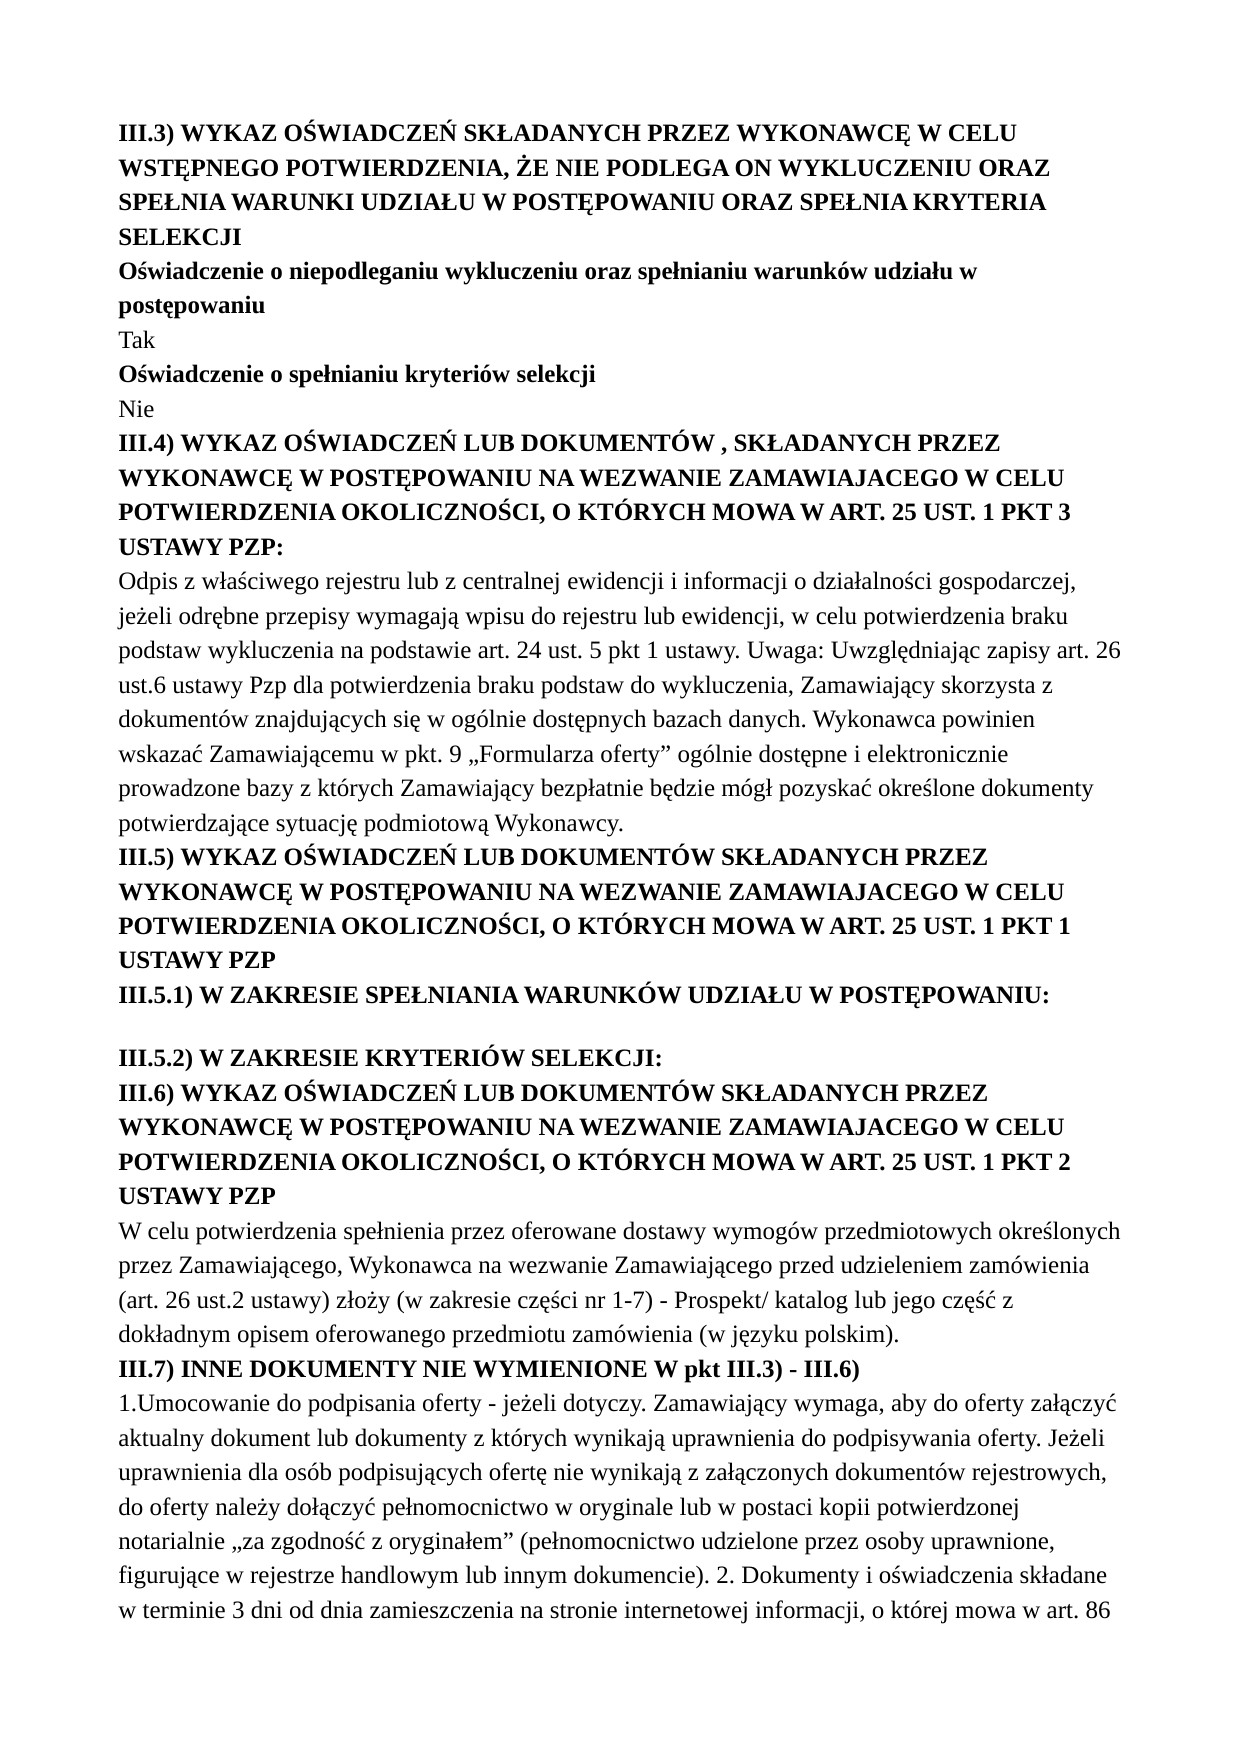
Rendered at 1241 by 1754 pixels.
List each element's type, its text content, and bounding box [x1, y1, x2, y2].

text III.4) WYKAZ OŚWIADCZEŃ LUB DOKUMENTÓW , SKŁADANYCH PRZEZ WYKONAWCĘ W POSTĘPOWANIU NA WEZWANIE ZAMAWIAJACEGO W CELU POTWIERDZENIA OKOLICZNOŚCI, O KTÓRYCH MOWA W ART. 25 UST. 1 PKT 3 USTAWY PZP: [118, 428, 1122, 561]
text III.5.1) W ZAKRESIE SPEŁNIANIA WARUNKÓW UDZIAŁU W POSTĘPOWANIU: III.5.2) W ZAKRESIE KRYTERIÓW SELEKCJI: [118, 980, 1122, 1072]
text Oświadczenie o niepodleganiu wykluczeniu oraz spełnianiu warunków udziału w postępowaniu Tak Oświadczenie o spełnianiu kryteriów selekcji Nie [118, 256, 1122, 423]
text III.3) WYKAZ OŚWIADCZEŃ SKŁADANYCH PRZEZ WYKONAWCĘ W CELU WSTĘPNEGO POTWIERDZENIA, ŻE NIE PODLEGA ON WYKLUCZENIU ORAZ SPEŁNIA WARUNKI UDZIAŁU W POSTĘPOWANIU ORAZ SPEŁNIA KRYTERIA SELEKCJI [118, 118, 1122, 250]
text 1.Umocowanie do podpisania oferty - jeżeli dotyczy. Zamawiający wymaga, aby do oferty załączyć aktualny dokument lub dokumenty z których wynikają uprawnienia do podpisywania oferty. Jeżeli uprawnienia dla osób podpisujących ofertę nie wynikają z załączonych dokumentów rejestrowych, do oferty należy dołączyć pełnomocnictwo w oryginale lub w postaci kopii potwierdzonej notarialnie „za zgodność z oryginałem” (pełnomocnictwo udzielone przez osoby uprawnione, figurujące w rejestrze handlowym lub innym dokumencie). 2. Dokumenty i oświadczenia składane w terminie 3 dni od dnia zamieszczenia na stronie internetowej informacji, o której mowa w art. 86 [118, 1388, 1122, 1624]
text W celu potwierdzenia spełnienia przez oferowane dostawy wymogów przedmiotowych określonych przez Zamawiającego, Wykonawca na wezwanie Zamawiającego przed udzieleniem zamówienia (art. 26 ust.2 ustawy) złoży (w zakresie części nr 1-7) - Prospekt/ katalog lub jego część z dokładnym opisem oferowanego przedmiotu zamówienia (w języku polskim). [118, 1216, 1122, 1348]
text III.5) WYKAZ OŚWIADCZEŃ LUB DOKUMENTÓW SKŁADANYCH PRZEZ WYKONAWCĘ W POSTĘPOWANIU NA WEZWANIE ZAMAWIAJACEGO W CELU POTWIERDZENIA OKOLICZNOŚCI, O KTÓRYCH MOWA W ART. 25 UST. 1 PKT 1 USTAWY PZP [118, 842, 1122, 974]
text Odpis z właściwego rejestru lub z centralnej ewidencji i informacji o działalności gospodarczej, jeżeli odrębne przepisy wymagają wpisu do rejestru lub ewidencji, w celu potwierdzenia braku podstaw wykluczenia na podstawie art. 24 ust. 5 pkt 1 ustawy. Uwaga: Uwzględniając zapisy art. 26 ust.6 ustawy Pzp dla potwierdzenia braku podstaw do wykluczenia, Zamawiający skorzysta z dokumentów znajdujących się w ogólnie dostępnych bazach danych. Wykonawca powinien wskazać Zamawiającemu w pkt. 9 „Formularza oferty” ogólnie dostępne i elektronicznie prowadzone bazy z których Zamawiający bezpłatnie będzie mógł pozyskać określone dokumenty potwierdzające sytuację podmiotową Wykonawcy. [118, 566, 1122, 836]
text III.6) WYKAZ OŚWIADCZEŃ LUB DOKUMENTÓW SKŁADANYCH PRZEZ WYKONAWCĘ W POSTĘPOWANIU NA WEZWANIE ZAMAWIAJACEGO W CELU POTWIERDZENIA OKOLICZNOŚCI, O KTÓRYCH MOWA W ART. 25 UST. 1 PKT 2 USTAWY PZP [118, 1078, 1122, 1210]
text III.7) INNE DOKUMENTY NIE WYMIENIONE W pkt III.3) - III.6) [118, 1354, 1122, 1382]
